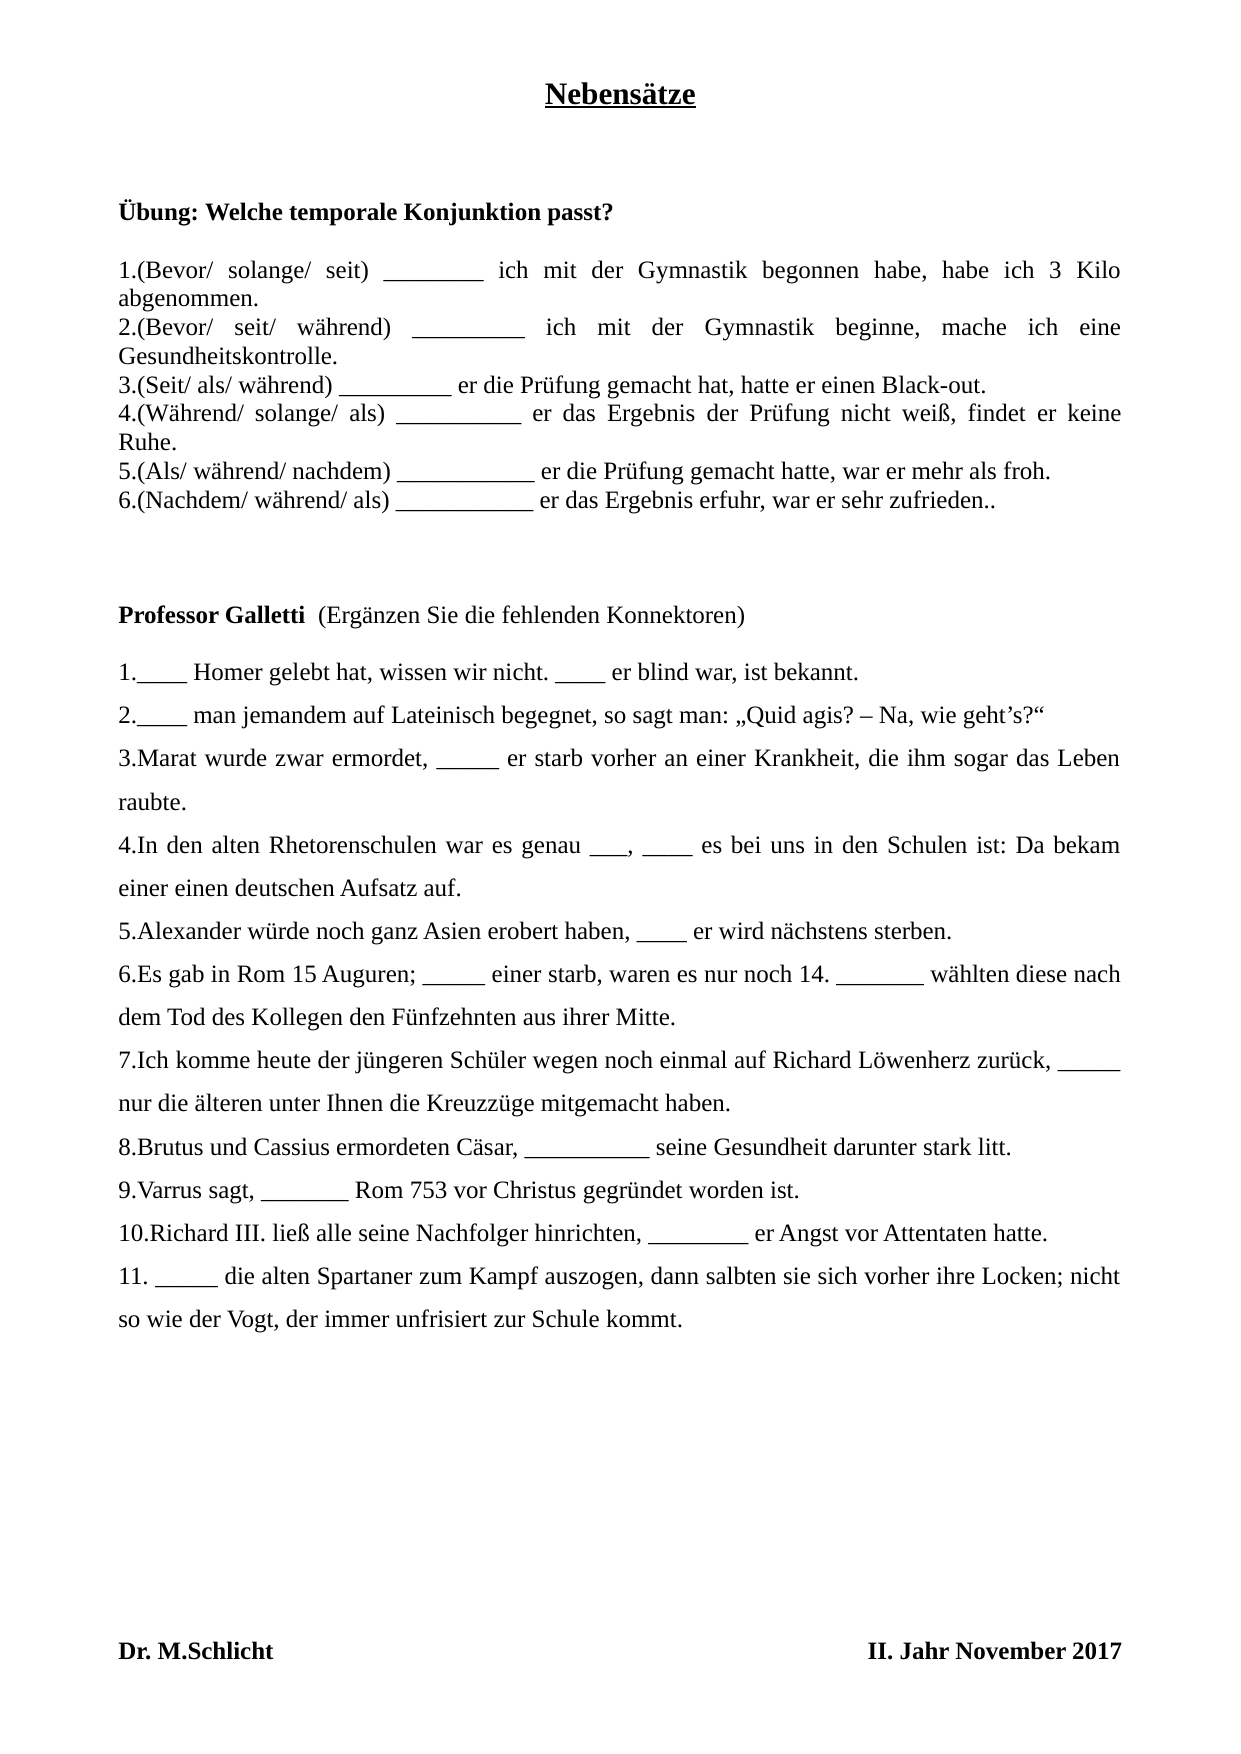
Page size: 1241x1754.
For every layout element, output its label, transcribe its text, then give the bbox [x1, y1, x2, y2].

text Nebensätze [118, 75, 1122, 111]
list In den alten Rhetorenschulen war es genau ___, ____ es bei uns in den Schulen ist: Da bekam einer einen deutschen Aufsatz auf. [118, 830, 1122, 902]
list Brutus und Cassius ermordeten Cäsar, __________ seine Gesundheit darunter stark litt. [118, 1132, 1122, 1160]
list Richard III. ließ alle seine Nachfolger hinrichten, ________ er Angst vor Attentaten hatte. [118, 1218, 1122, 1247]
list Varrus sagt, _______ Rom 753 vor Christus gegründet worden ist. [118, 1175, 1122, 1203]
subtitle Professor Galletti (Ergänzen Sie die fehlenden Konnektoren) [118, 600, 1122, 628]
list (Seit/ als/ während) _________ er die Prüfung gemacht hat, hatte er einen Black-out. [118, 370, 1122, 398]
list Ich komme heute der jüngeren Schüler wegen noch einmal auf Richard Löwenherz zurück, _____ nur die älteren unter Ihnen die Kreuzzüge mitgemacht haben. [118, 1045, 1122, 1117]
list (Als/ während/ nachdem) ___________ er die Prüfung gemacht hatte, war er mehr als froh. [118, 456, 1122, 485]
list ____ Homer gelebt hat, wissen wir nicht. ____ er blind war, ist bekannt. [118, 657, 1122, 686]
list Es gab in Rom 15 Auguren; _____ einer starb, waren es nur noch 14. _______ wählten diese nach dem Tod des Kollegen den Fünfzehnten aus ihrer Mitte. [118, 959, 1122, 1031]
list _____ die alten Spartaner zum Kampf auszogen, dann salbten sie sich vorher ihre Locken; nicht so wie der Vogt, der immer unfrisiert zur Schule kommt. [118, 1261, 1122, 1333]
list Marat wurde zwar ermordet, _____ er starb vorher an einer Krankheit, die ihm sogar das Leben raubte. [118, 743, 1122, 815]
list (Bevor/ solange/ seit) ________ ich mit der Gymnastik begonnen habe, habe ich 3 Kilo abgenommen. [118, 255, 1122, 312]
list ____ man jemandem auf Lateinisch begegnet, so sagt man: „Quid agis? – Na, wie geht’s?“ [118, 700, 1122, 729]
text Übung: Welche temporale Konjunktion passt? [118, 197, 1122, 226]
list (Nachdem/ während/ als) ___________ er das Ergebnis erfuhr, war er sehr zufrieden.. [118, 485, 1122, 513]
list (Während/ solange/ als) __________ er das Ergebnis der Prüfung nicht weiß, findet er keine Ruhe. [118, 398, 1122, 456]
list (Bevor/ seit/ während) _________ ich mit der Gymnastik beginne, mache ich eine Gesundheitskontrolle. [118, 312, 1122, 370]
list Alexander würde noch ganz Asien erobert haben, ____ er wird nächstens sterben. [118, 916, 1122, 945]
